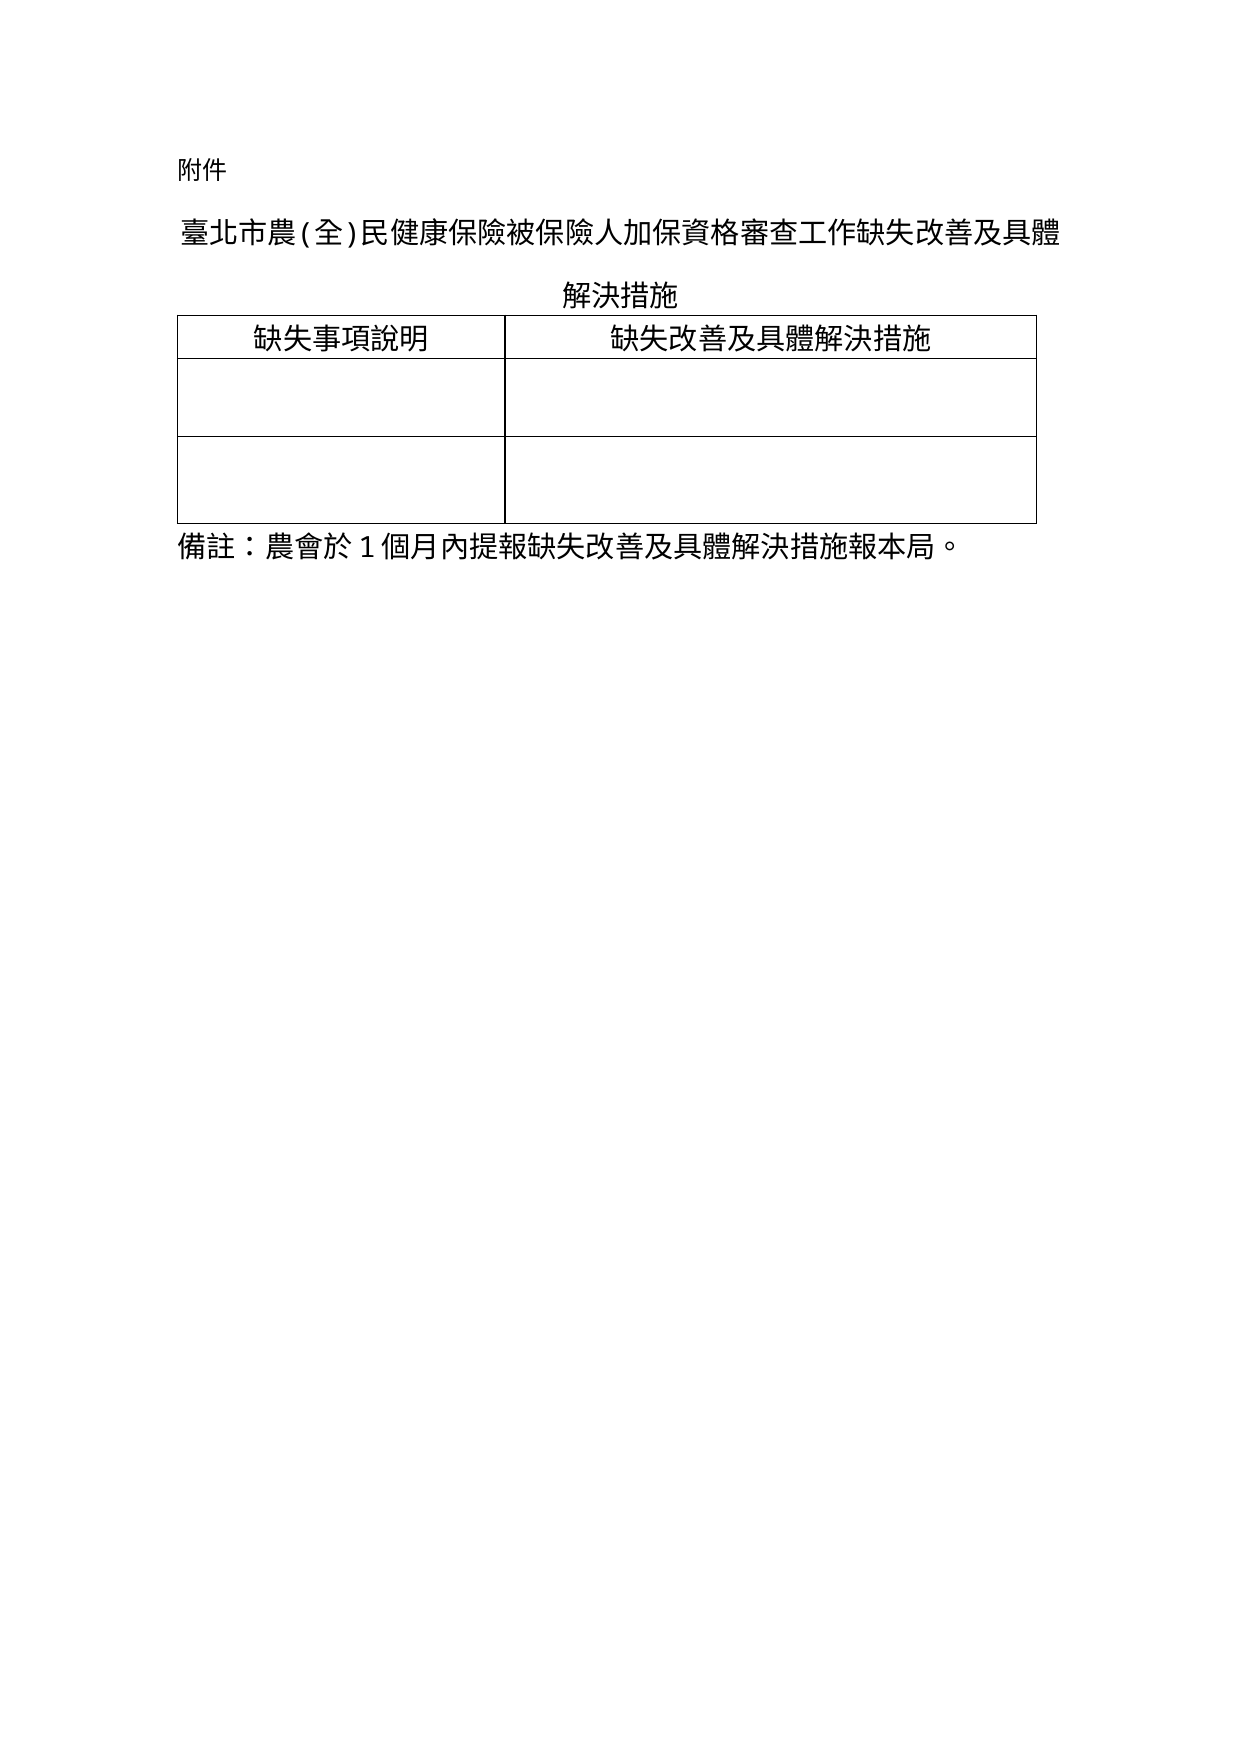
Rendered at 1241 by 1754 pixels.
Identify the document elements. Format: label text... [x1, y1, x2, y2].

text 附件 [177, 127, 1063, 189]
text 備註：農會於1個月內提報缺失改善及具體解決措施報本局。 [177, 524, 1063, 566]
table_cell [506, 437, 1036, 523]
table_header 缺失事項說明 [178, 316, 504, 358]
table_cell [506, 359, 1036, 436]
table_cell [178, 359, 504, 436]
text 臺北市農(全)民健康保險被保險人加保資格審查工作缺失改善及具體解決措施 [177, 189, 1063, 314]
table_header 缺失改善及具體解決措施 [506, 316, 1036, 358]
table_cell [178, 437, 504, 523]
